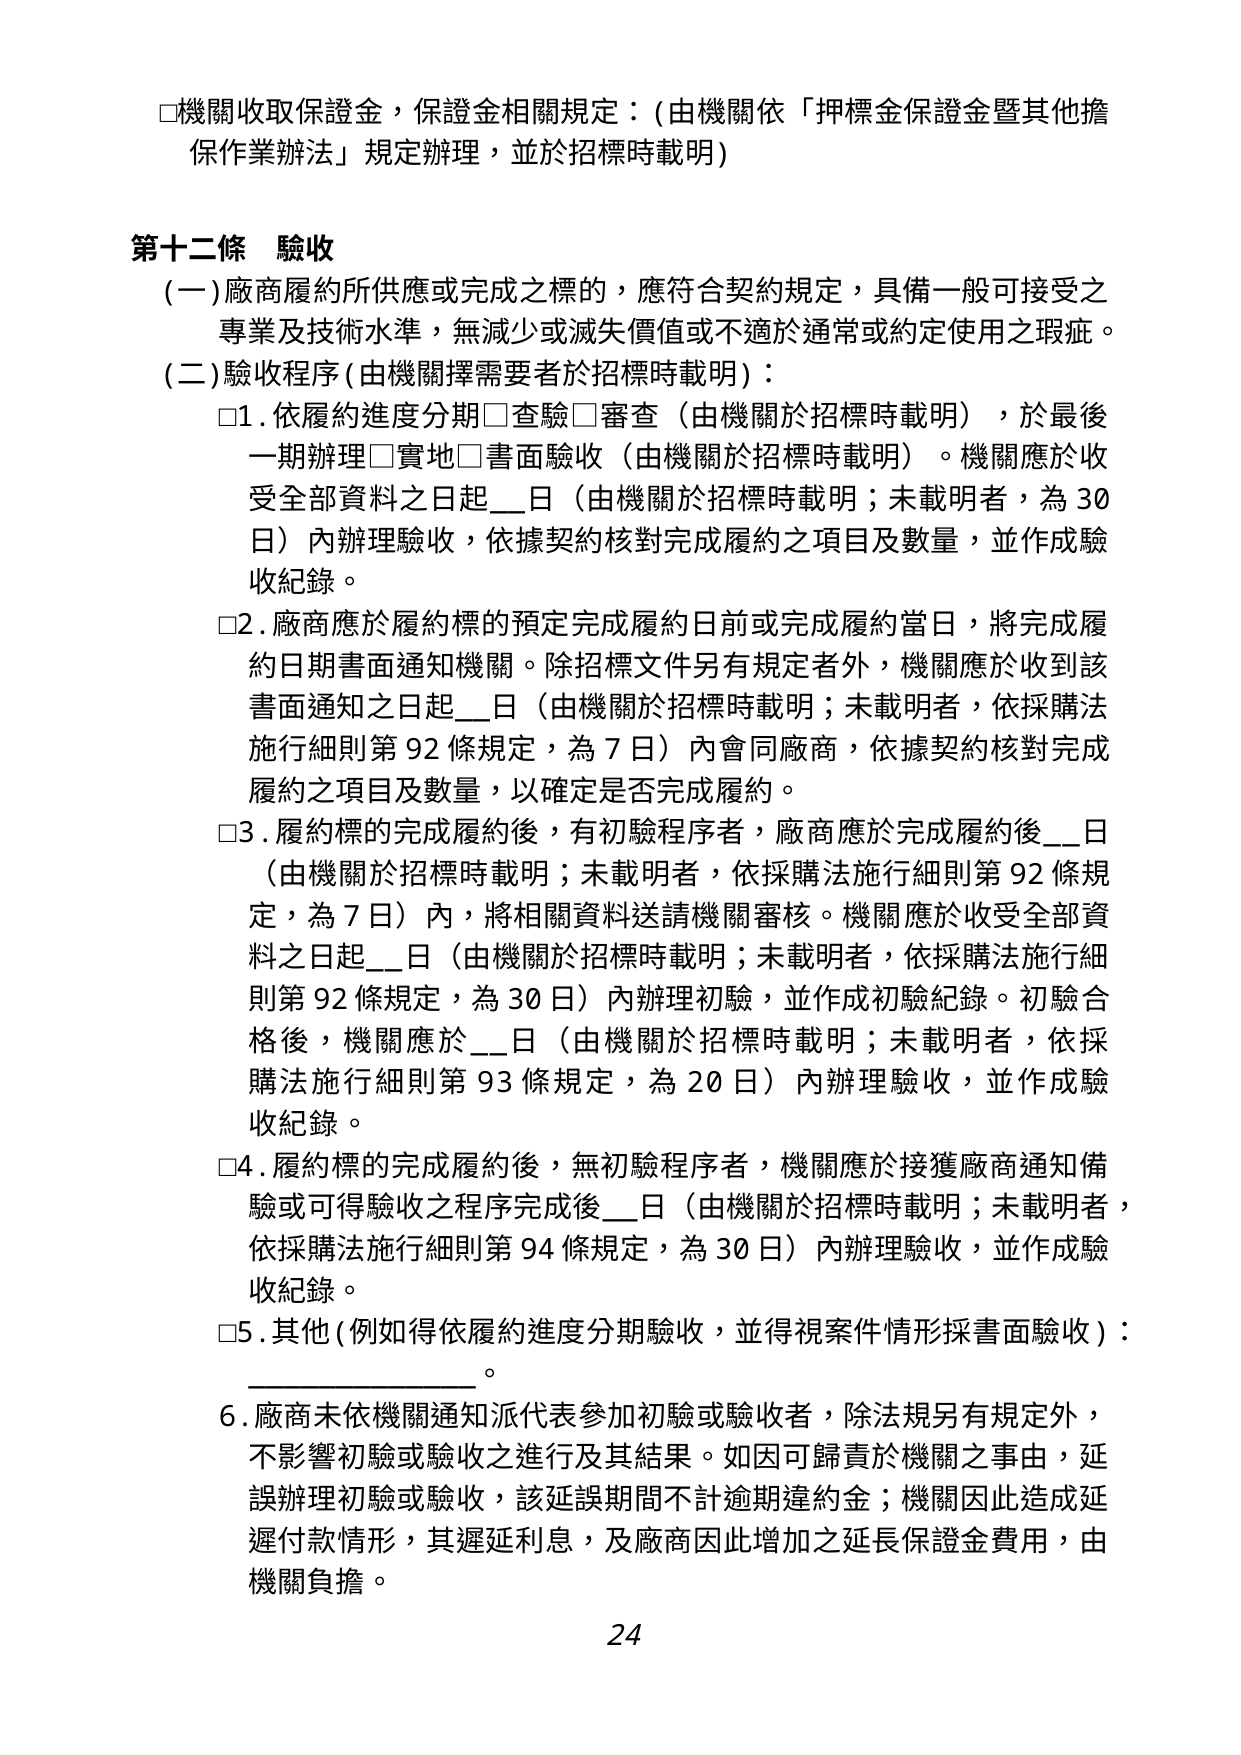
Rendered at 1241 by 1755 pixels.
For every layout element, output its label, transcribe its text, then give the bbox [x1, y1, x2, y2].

text (一)廠商履約所供應或完成之標的，應符合契約規定，具備一般可接受之專業及技術水準，無減少或滅失價值或不適於通常或約定使用之瑕疵。 [159, 268, 1110, 351]
text □1.依履約進度分期□查驗□審查（由機關於招標時載明），於最後一期辦理□實地□書面驗收（由機關於招標時載明）。機關應於收受全部資料之日起__日（由機關於招標時載明；未載明者，為30日）內辦理驗收，依據契約核對完成履約之項目及數量，並作成驗收紀錄。 [218, 393, 1110, 601]
text □機關收取保證金，保證金相關規定：(由機關依「押標金保證金暨其他擔保作業辦法」規定辦理，並於招標時載明) [159, 89, 1110, 172]
text □4.履約標的完成履約後，無初驗程序者，機關應於接獲廠商通知備驗或可得驗收之程序完成後__日（由機關於招標時載明；未載明者，依採購法施行細則第94條規定，為30日）內辦理驗收，並作成驗收紀錄。 [218, 1143, 1110, 1309]
text □3.履約標的完成履約後，有初驗程序者，廠商應於完成履約後__日（由機關於招標時載明；未載明者，依採購法施行細則第92條規定，為7日）內，將相關資料送請機關審核。機關應於收受全部資料之日起__日（由機關於招標時載明；未載明者，依採購法施行細則第92條規定，為30日）內辦理初驗，並作成初驗紀錄。初驗合格後，機關應於__日（由機關於招標時載明；未載明者，依採購法施行細則第93條規定，為20日）內辦理驗收，並作成驗收紀錄。 [218, 809, 1110, 1143]
text □2.廠商應於履約標的預定完成履約日前或完成履約當日，將完成履約日期書面通知機關。除招標文件另有規定者外，機關應於收到該書面通知之日起__日（由機關於招標時載明；未載明者，依採購法施行細則第92條規定，為7日）內會同廠商，依據契約核對完成履約之項目及數量，以確定是否完成履約。 [218, 601, 1110, 809]
text □5.其他(例如得依履約進度分期驗收，並得視案件情形採書面驗收)：_____________。 [218, 1309, 1110, 1393]
text 第十二條 驗收 [130, 226, 1110, 268]
text (二)驗收程序(由機關擇需要者於招標時載明)： [159, 351, 1110, 393]
text 6.廠商未依機關通知派代表參加初驗或驗收者，除法規另有規定外，不影響初驗或驗收之進行及其結果。如因可歸責於機關之事由，延誤辦理初驗或驗收，該延誤期間不計逾期違約金；機關因此造成延遲付款情形，其遲延利息，及廠商因此增加之延長保證金費用，由機關負擔。 [218, 1393, 1110, 1601]
